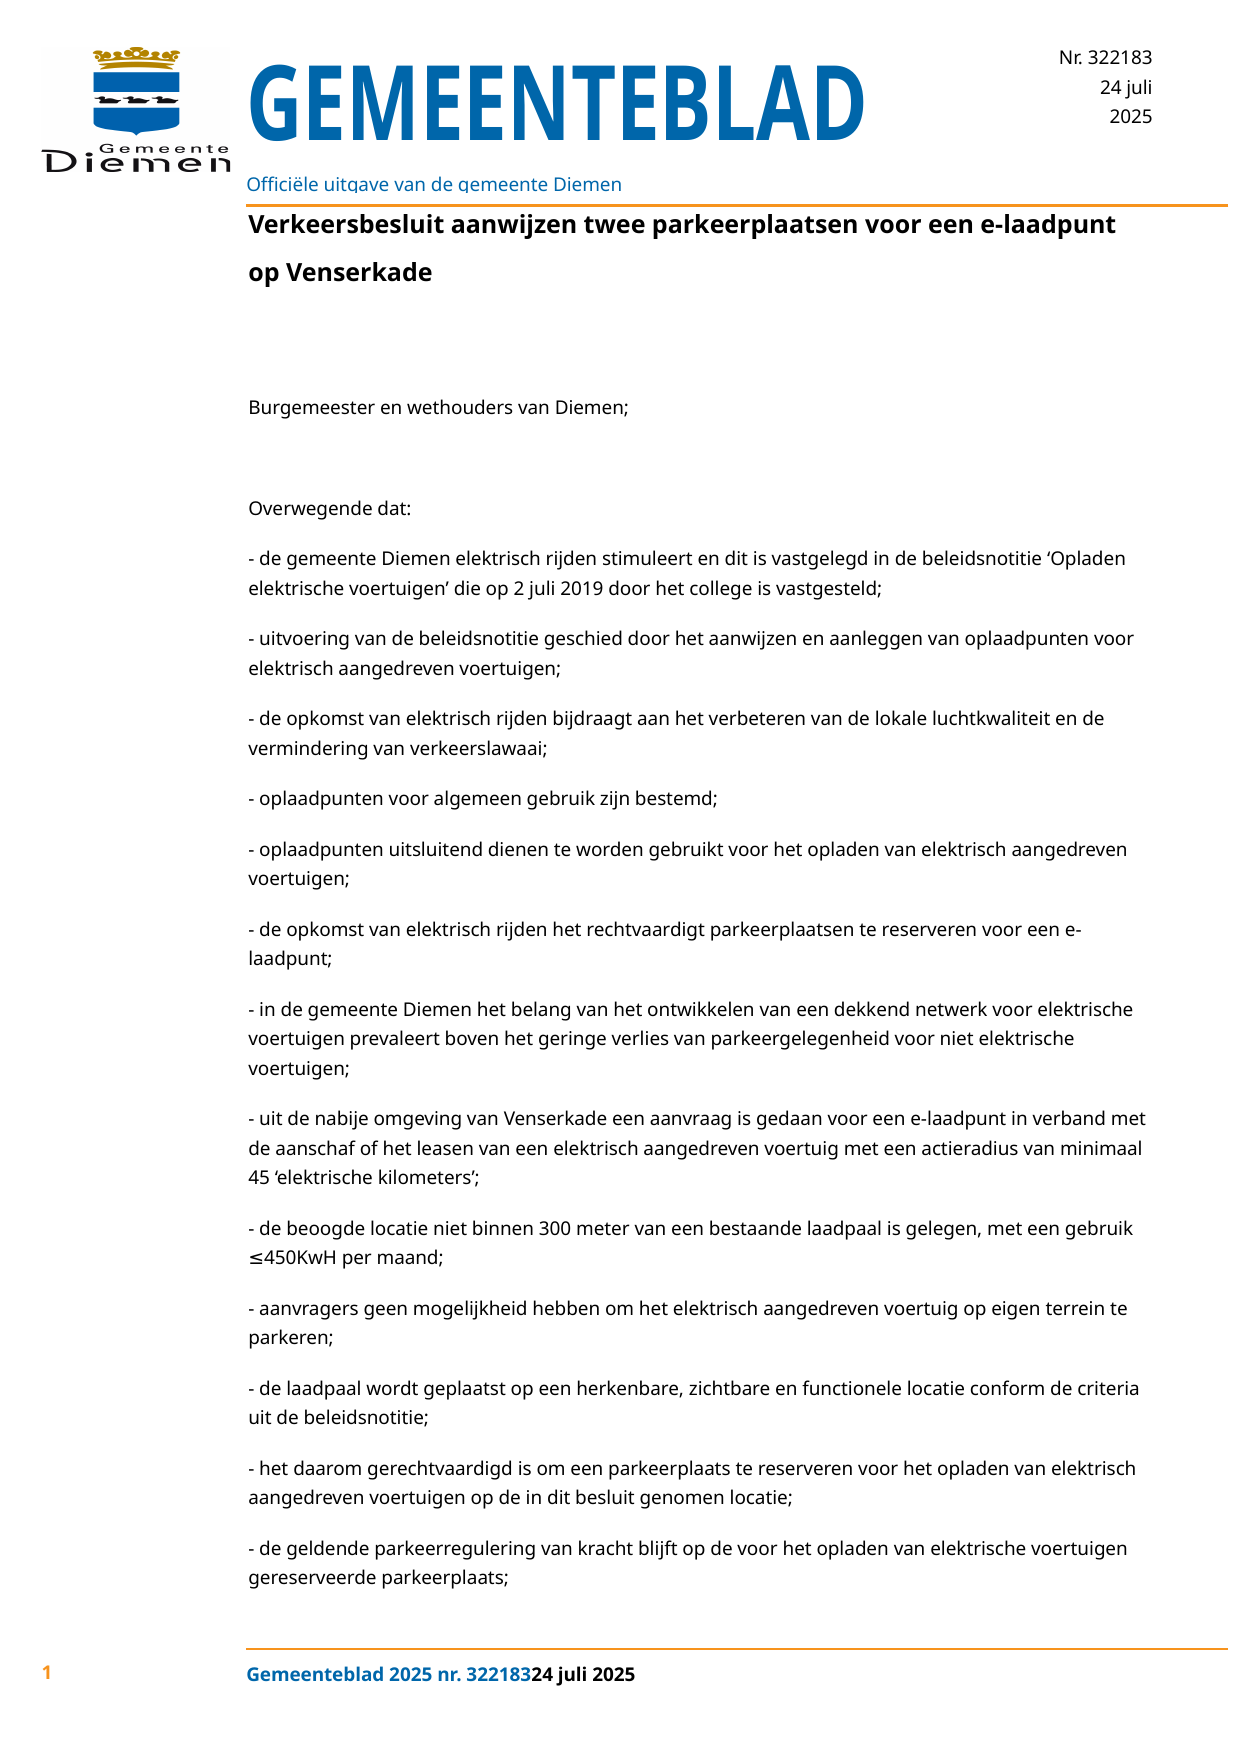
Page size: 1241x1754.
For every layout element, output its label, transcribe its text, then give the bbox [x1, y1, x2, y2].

text - het daarom gerechtvaardigd is om een parkeerplaats te reserveren voor het opladen van elektrisch aangedreven voertuigen op de in dit besluit genomen locatie; [248, 1455, 1152, 1510]
text Verkeersbesluit aanwijzen twee parkeerplaatsen voor een e-laadpunt op Venserkade [248, 207, 1152, 288]
text - aanvragers geen mogelijkheid hebben om het elektrisch aangedreven voertuig op eigen terrein te parkeren; [248, 1295, 1152, 1350]
text - in de gemeente Diemen het belang van het ontwikkelen van een dekkend netwerk voor elektrische voertuigen prevaleert boven het geringe verlies van parkeergelegenheid voor niet elektrische voertuigen; [248, 996, 1152, 1081]
text - oplaadpunten voor algemeen gebruik zijn bestemd; [248, 785, 1152, 811]
text - de gemeente Diemen elektrisch rijden stimuleert en dit is vastgelegd in de beleidsnotitie ‘Opladen elektrische voertuigen’ die op 2 juli 2019 door het college is vastgesteld; [248, 545, 1152, 601]
text - de opkomst van elektrisch rijden bijdraagt aan het verbeteren van de lokale luchtkwaliteit en de vermindering van verkeerslawaai; [248, 705, 1152, 761]
text - de opkomst van elektrisch rijden het rechtvaardigt parkeerplaatsen te reserveren voor een e-laadpunt; [248, 916, 1152, 971]
text - de geldende parkeerregulering van kracht blijft op de voor het opladen van elektrische voertuigen gereserveerde parkeerplaats; [248, 1535, 1152, 1590]
text - de beoogde locatie niet binnen 300 meter van een bestaande laadpaal is gelegen, met een gebruik ≤450KwH per maand; [248, 1215, 1152, 1270]
text Burgemeester en wethouders van Diemen; [248, 394, 1152, 420]
text - uitvoering van de beleidsnotitie geschied door het aanwijzen en aanleggen van oplaadpunten voor elektrisch aangedreven voertuigen; [248, 625, 1152, 681]
picture [41, 47, 231, 172]
text - oplaadpunten uitsluitend dienen te worden gebruikt voor het opladen van elektrisch aangedreven voertuigen; [248, 836, 1152, 891]
text - de laadpaal wordt geplaatst op een herkenbare, zichtbare en functionele locatie conform de criteria uit de beleidsnotitie; [248, 1375, 1152, 1430]
text Overwegende dat: [248, 495, 1152, 521]
text - uit de nabije omgeving van Venserkade een aanvraag is gedaan voor een e-laadpunt in verband met de aanschaf of het leasen van een elektrisch aangedreven voertuig met een actieradius van minimaal 45 ‘elektrische kilometers’; [248, 1105, 1152, 1190]
